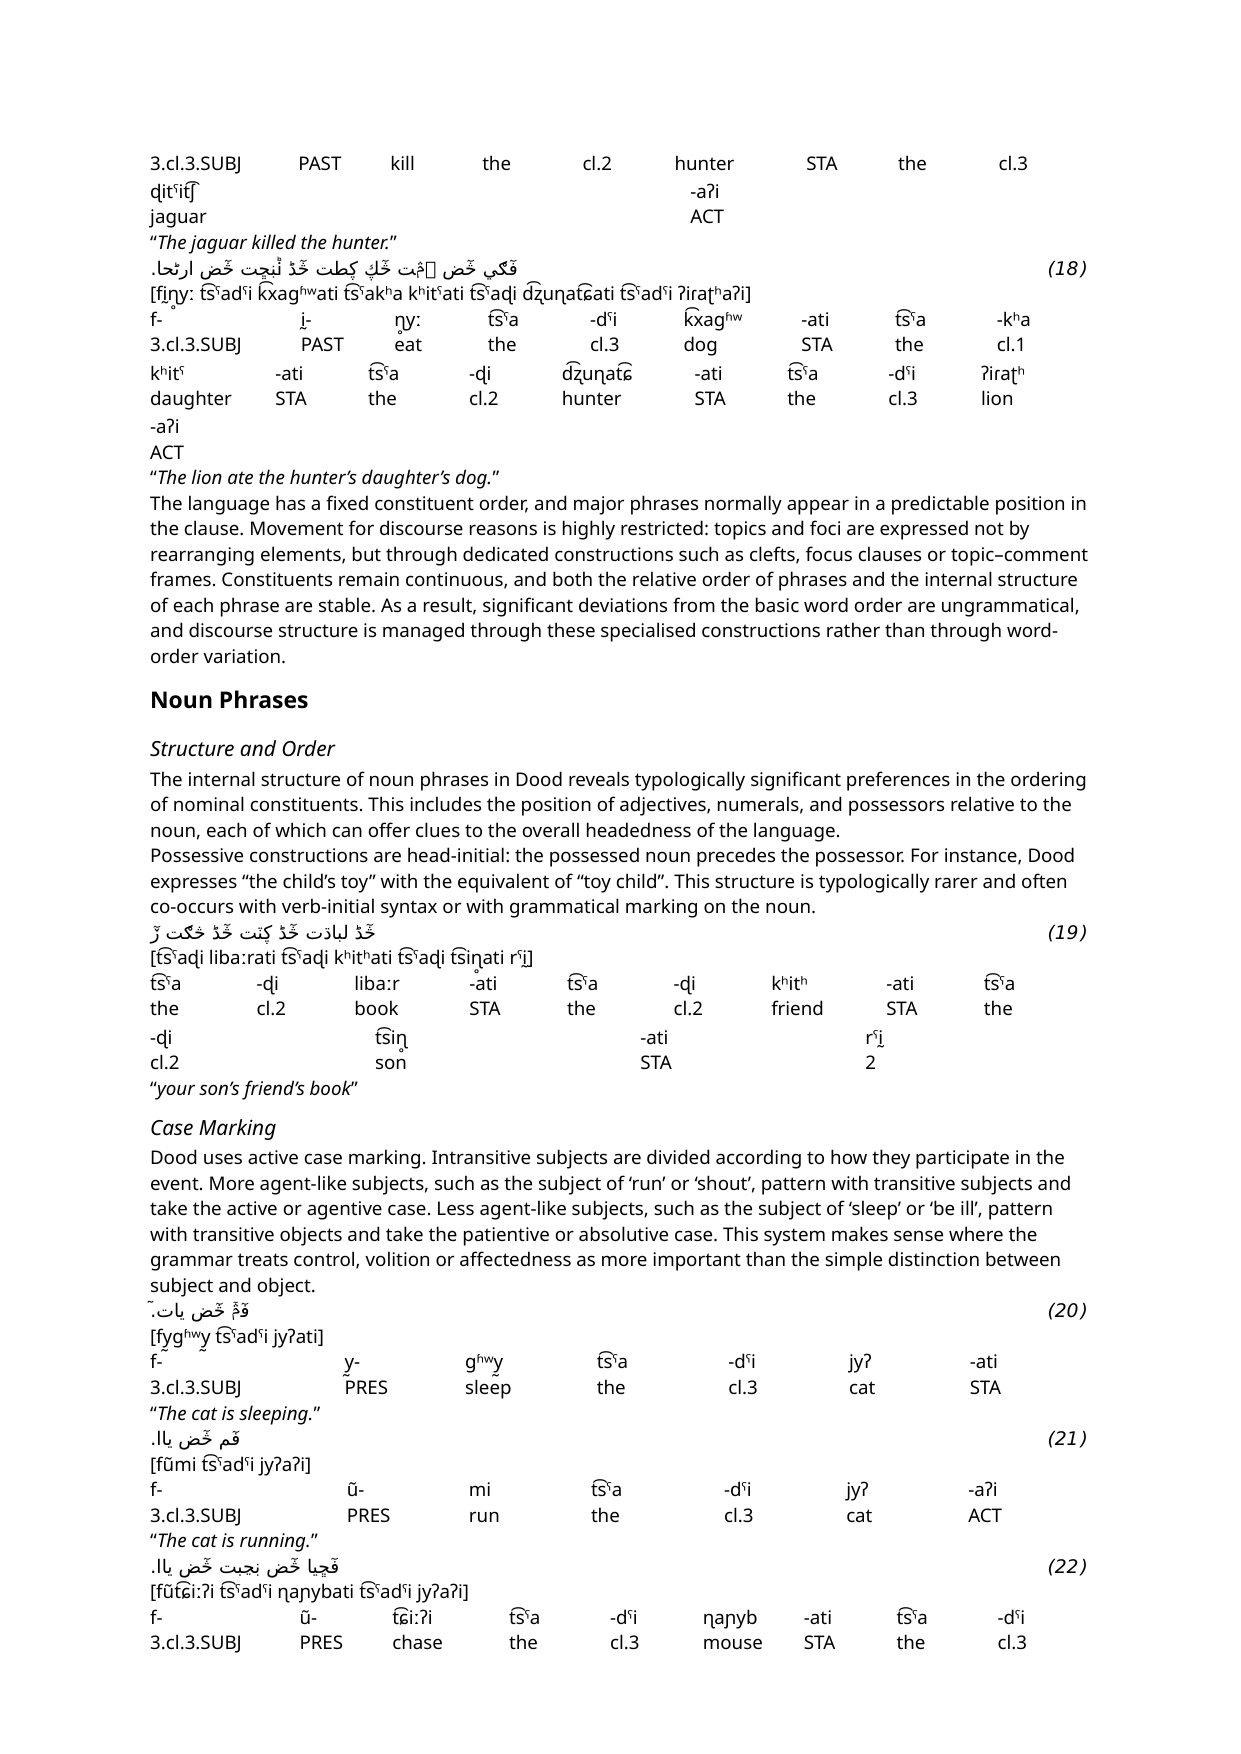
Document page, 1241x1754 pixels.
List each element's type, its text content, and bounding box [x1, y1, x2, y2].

table_cell cat [846, 1502, 968, 1527]
table_cell dog [683, 331, 801, 357]
text “The cat is running.” [150, 1527, 1090, 1553]
table_cell PRES [344, 1374, 465, 1400]
text Dood uses active case marking. Intransitive subjects are divided according to how they participate in the event. More agent-like subjects, such as the subject of ‘run’ or ‘shout’, pattern with transitive subjects and take the active or agentive case. Less agent-like subjects, such as the subject of ‘sleep’ or ‘be ill’, pattern with transitive objects and take the patientive or absolutive case. This system makes sense where the grammar treats control, volition or affectedness as more important than the simple distinction between subject and object. [150, 1145, 1090, 1298]
table_header -dˤi [888, 360, 981, 385]
table_header -ati [275, 360, 368, 385]
table_cell cl.2 [256, 996, 354, 1021]
table_cell cl.1 [997, 331, 1090, 357]
table_header f- [150, 306, 301, 331]
text The internal structure of noun phrases in Dood reveals typologically significant preferences in the ordering of nominal constituents. This includes the position of adjectives, numerals, and possessors relative to the noun, each of which can offer clues to the overall headedness of the language. [150, 766, 1090, 843]
table_cell STA [275, 385, 368, 411]
table_cell kill [390, 150, 482, 176]
table_cell hunter [674, 150, 806, 176]
table_cell 3.cl.3.SUBJ [150, 150, 298, 176]
table_cell cl.3 [998, 1630, 1090, 1655]
text [t͡sˤaɖi libaːrati t͡sˤaɖi kʰitʰati t͡sˤaɖi t͡siɳ̥ati rˤḭ] [150, 945, 1090, 970]
text فٓࢧٓ څٓض يات. (20) [150, 1298, 1090, 1323]
table_cell the [898, 150, 998, 176]
table_cell the [787, 385, 888, 411]
text [fṵt͡ɕiːʔi t͡sˤadˤi ɳaɲybati t͡sˤadˤi jyʔaʔi] [150, 1578, 1090, 1604]
table_header -ati [640, 1024, 865, 1049]
table_header ṵ- [347, 1476, 469, 1502]
table_header jyʔ [849, 1349, 969, 1374]
table_header rˤḭ [865, 1024, 1090, 1049]
table_header -ati [694, 360, 787, 385]
table_header ɳaɲyb [703, 1604, 804, 1629]
table_header -aʔi [690, 178, 1090, 204]
table_header t͡siɳ̥ [375, 1024, 640, 1049]
table_cell cl.3 [590, 331, 683, 357]
table_header -dˤi [998, 1604, 1090, 1629]
table_cell cl.3 [998, 150, 1090, 176]
table_header t͡sˤa [896, 1604, 997, 1629]
table_cell mouse [703, 1630, 804, 1655]
table_cell son [375, 1050, 640, 1075]
table_header d͡ʐuɳat͡ɕ [562, 360, 694, 385]
table_header t͡sˤa [597, 1349, 728, 1374]
subtitle Case Marking [150, 1113, 1090, 1142]
table_cell cl.3 [724, 1502, 846, 1527]
table_cell the [984, 996, 1090, 1021]
table_header -ɖi [150, 1024, 375, 1049]
table_header -dˤi [728, 1349, 849, 1374]
table_header f- [150, 1349, 344, 1374]
table_cell the [488, 331, 590, 357]
table_cell book [354, 996, 469, 1021]
text “The cat is sleeping.” [150, 1400, 1090, 1425]
table_header t͡ɕiːʔi [392, 1604, 509, 1629]
table_header f- [150, 1604, 299, 1629]
table_cell ACT [690, 204, 1090, 229]
table_cell sleep [465, 1374, 597, 1400]
table_cell PRES [299, 1630, 392, 1655]
table_cell STA [469, 996, 567, 1021]
table_cell the [150, 996, 256, 1021]
table_cell friend [771, 996, 886, 1021]
table_cell cl.2 [673, 996, 771, 1021]
text “The lion ate the hunter’s daughter’s dog.” [150, 465, 1090, 490]
table_header t͡sˤa [488, 306, 590, 331]
table_cell the [482, 150, 582, 176]
table_cell 3.cl.3.SUBJ [150, 1502, 347, 1527]
table_header -aʔi [150, 414, 1090, 439]
table_header -ati [804, 1604, 896, 1629]
table_header -dˤi [590, 306, 683, 331]
table_cell cl.2 [150, 1050, 375, 1075]
table_cell cl.3 [728, 1374, 849, 1400]
table_cell cl.2 [582, 150, 674, 176]
table_cell STA [801, 331, 895, 357]
table_header -ati [970, 1349, 1090, 1374]
table_cell ACT [968, 1502, 1090, 1527]
table_cell the [567, 996, 673, 1021]
table_cell the [368, 385, 469, 411]
table_header t͡sˤa [150, 970, 256, 996]
table_header -ɖi [469, 360, 562, 385]
table_cell PAST [301, 331, 394, 357]
table_cell STA [806, 150, 898, 176]
text “The jaguar killed the hunter.” [150, 229, 1090, 255]
table_cell run [469, 1502, 591, 1527]
table_header kʰitʰ [771, 970, 886, 996]
table_cell cl.3 [610, 1630, 703, 1655]
text فٓم څٓض ياا. (21) [150, 1425, 1090, 1451]
table_header ḭ- [301, 306, 394, 331]
table_header y̰- [344, 1349, 465, 1374]
table_header gʱʷy̰ [465, 1349, 597, 1374]
table_cell daughter [150, 385, 275, 411]
text څٓڈ لباڌت څٓڈ ڮٽت څٓڈ څګت ڒٓ (19) [150, 919, 1090, 945]
table_header -ati [801, 306, 895, 331]
table_cell the [509, 1630, 610, 1655]
table_header -ati [469, 970, 567, 996]
table_cell STA [804, 1630, 896, 1655]
table_header -kʰa [997, 306, 1090, 331]
table_cell 3.cl.3.SUBJ [150, 331, 301, 357]
table_cell cat [849, 1374, 969, 1400]
table_cell cl.2 [469, 385, 562, 411]
table_header t͡sˤa [509, 1604, 610, 1629]
table_cell 2 [865, 1050, 1090, 1075]
table_header ɳ̥yː [394, 306, 488, 331]
table_cell PRES [347, 1502, 469, 1527]
table_header t͡sˤa [591, 1476, 724, 1502]
table_header -ɖi [256, 970, 354, 996]
table_header jyʔ [846, 1476, 968, 1502]
table_header -aʔi [968, 1476, 1090, 1502]
table_cell STA [970, 1374, 1090, 1400]
text [fṵmi t͡sˤadˤi jyʔaʔi] [150, 1451, 1090, 1476]
table_cell ACT [150, 439, 1090, 465]
table_cell 3.cl.3.SUBJ [150, 1374, 344, 1400]
table_cell lion [981, 385, 1090, 411]
table_header mi [469, 1476, 591, 1502]
table_cell the [895, 331, 997, 357]
table_header libaːr [354, 970, 469, 996]
table_header ʔiɾaʈʰ [981, 360, 1090, 385]
table_header t͡sˤa [895, 306, 997, 331]
table_header ṵ- [299, 1604, 392, 1629]
text “your son’s friend’s book” [150, 1075, 1090, 1101]
table_cell the [591, 1502, 724, 1527]
table_header -dˤi [610, 1604, 703, 1629]
table_cell STA [694, 385, 787, 411]
table_header k͡xagʱʷ [683, 306, 801, 331]
text فٓګي څٓض ࢵࢧت څٓڮ ڮطت څٓڈ ݨڹڇت څٓض ارٹحا. (18) [150, 255, 1090, 280]
table_cell eat [394, 331, 488, 357]
subtitle Structure and Order [150, 734, 1090, 763]
table_header t͡sˤa [567, 970, 673, 996]
table_header t͡sˤa [787, 360, 888, 385]
table_header -ɖi [673, 970, 771, 996]
table_header kʰitˤ [150, 360, 275, 385]
text فٓڇيا څٓض ڹڃبت څٓض ياا. (22) [150, 1553, 1090, 1578]
table_cell cl.3 [888, 385, 981, 411]
table_cell hunter [562, 385, 694, 411]
table_header -dˤi [724, 1476, 846, 1502]
table_cell PAST [298, 150, 390, 176]
table_header f- [150, 1476, 347, 1502]
table_header -ati [886, 970, 984, 996]
table_cell jaguar [150, 204, 690, 229]
table_cell 3.cl.3.SUBJ [150, 1630, 299, 1655]
text [fḭɳ̥yː t͡sˤadˤi k͡xagʱʷati t͡sˤakʰa kʰitˤati t͡sˤaɖi d͡ʐuɳat͡ɕati t͡sˤadˤi ʔiɾaʈʰaʔi] [150, 280, 1090, 306]
text [fy̰gʱʷy̰ t͡sˤadˤi jyʔati] [150, 1323, 1090, 1349]
table_header t͡sˤa [984, 970, 1090, 996]
table_cell STA [886, 996, 984, 1021]
subtitle Noun Phrases [150, 684, 1090, 716]
table_cell the [896, 1630, 997, 1655]
table_cell the [597, 1374, 728, 1400]
table_header t͡sˤa [368, 360, 469, 385]
text The language has a fixed constituent order, and major phrases normally appear in a predictable position in the clause. Movement for discourse reasons is highly restricted: topics and foci are expressed not by rearranging elements, but through dedicated constructions such as clefts, focus clauses or topic–comment frames. Constituents remain continuous, and both the relative order of phrases and the internal structure of each phrase are stable. As a result, significant deviations from the basic word order are ungrammatical, and discourse structure is managed through these specialised constructions rather than through word-order variation. [150, 490, 1090, 669]
text Possessive constructions are head-initial: the possessed noun precedes the possessor. For instance, Dood expresses “the child’s toy” with the equivalent of “toy child”. This structure is typologically rarer and often co-occurs with verb-initial syntax or with grammatical marking on the noun. [150, 843, 1090, 919]
table_cell chase [392, 1630, 509, 1655]
table_header ɖitˤit͡ʃ [150, 178, 690, 204]
table_cell STA [640, 1050, 865, 1075]
